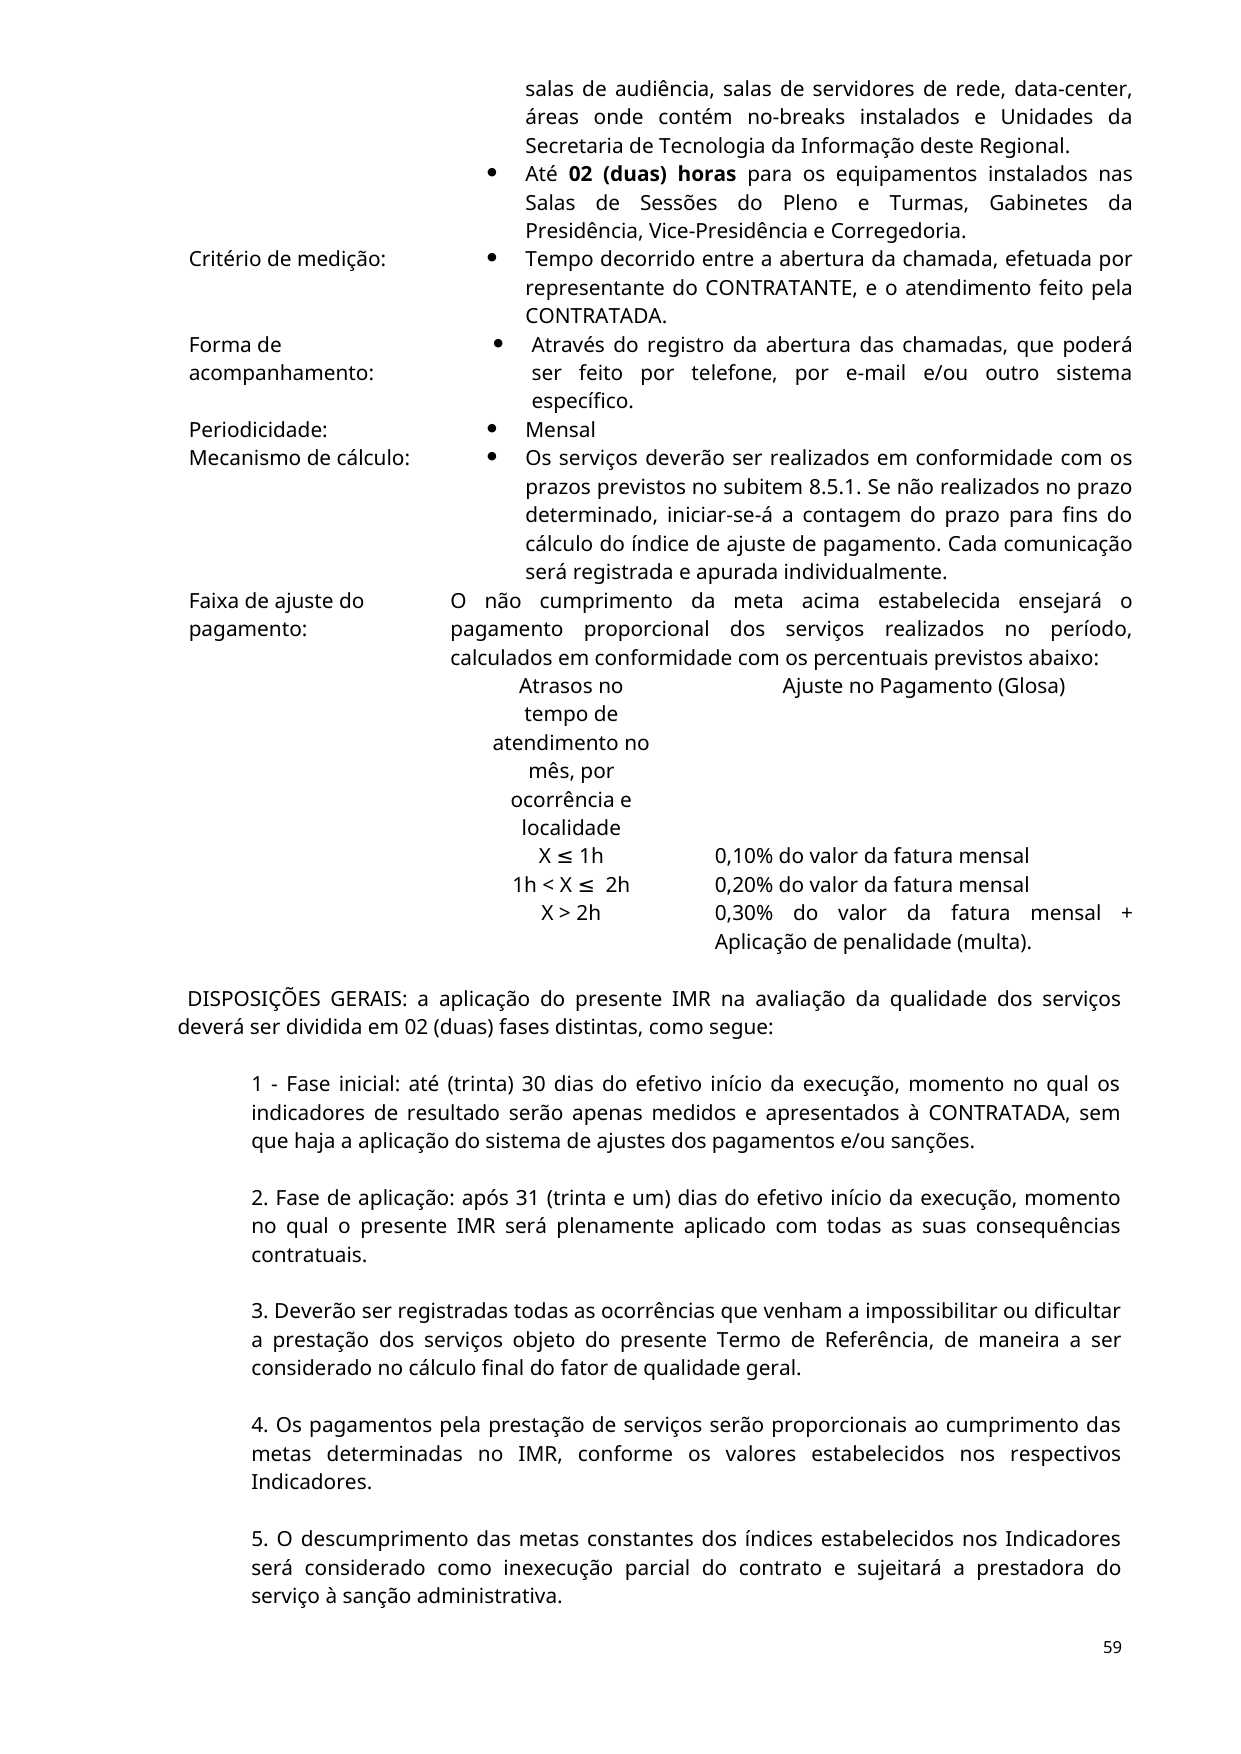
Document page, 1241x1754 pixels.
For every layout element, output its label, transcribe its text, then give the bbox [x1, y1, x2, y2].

table_cell Critério de medição: [177, 245, 439, 330]
text 3. Deverão ser registradas todas as ocorrências que venham a impossibilitar ou dificultar a prestação dos serviços objeto do presente Termo de Referência, de maneira a ser considerado no cálculo final do fator de qualidade geral. [251, 1297, 1122, 1382]
table_cell Através do registro da abertura das chamadas, que poderá ser feito por telefone, por e-mail e/ou outro sistema específico. [439, 330, 1144, 415]
table_cell salas de audiência, salas de servidores de rede, data-center, áreas onde contém no-breaks instalados e Unidades da Secretaria de Tecnologia da Informação deste Regional. Até 02 (duas) horas para os equipamentos instalados nas Salas de Sessões do Pleno e Turmas, Gabinetes da Presidência, Vice-Presidência e Corregedoria. [439, 74, 1144, 244]
table_cell X > 2h [439, 899, 666, 955]
table_cell Periodicidade: [177, 415, 439, 443]
table_cell Mecanismo de cálculo: [177, 444, 439, 586]
table_cell [177, 671, 439, 955]
table_cell Ajuste no Pagamento (Glosa) [666, 671, 1144, 842]
table_cell Faixa de ajuste do pagamento: [177, 586, 439, 671]
table_cell Mensal [439, 415, 1144, 443]
table_cell O não cumprimento da meta acima estabelecida ensejará o pagamento proporcional dos serviços realizados no período, calculados em conformidade com os percentuais previstos abaixo: [439, 586, 1144, 671]
table_cell 0,30% do valor da fatura mensal + Aplicação de penalidade (multa). [666, 899, 1144, 955]
text DISPOSIÇÕES GERAIS: a aplicação do presente IMR na avaliação da qualidade dos serviços deverá ser dividida em 02 (duas) fases distintas, como segue: [177, 984, 1122, 1041]
table_cell 1h < X ≤ 2h [439, 870, 666, 898]
table_cell [177, 74, 439, 244]
text 5. O descumprimento das metas constantes dos índices estabelecidos nos Indicadores será considerado como inexecução parcial do contrato e sujeitará a prestadora do serviço à sanção administrativa. [251, 1524, 1122, 1609]
table_cell 0,10% do valor da fatura mensal [666, 842, 1144, 870]
table_cell Forma de acompanhamento: [177, 330, 439, 415]
table_cell 0,20% do valor da fatura mensal [666, 870, 1144, 898]
table_cell Tempo decorrido entre a abertura da chamada, efetuada por representante do CONTRATANTE, e o atendimento feito pela CONTRATADA. [439, 245, 1144, 330]
text 2. Fase de aplicação: após 31 (trinta e um) dias do efetivo início da execução, momento no qual o presente IMR será plenamente aplicado com todas as suas consequências contratuais. [251, 1183, 1122, 1268]
table_cell X ≤ 1h [439, 842, 666, 870]
text 4. Os pagamentos pela prestação de serviços serão proporcionais ao cumprimento das metas determinadas no IMR, conforme os valores estabelecidos nos respectivos Indicadores. [251, 1410, 1122, 1496]
table_cell Atrasos no tempo de atendimento no mês, por ocorrência e localidade [439, 671, 666, 842]
table_cell Os serviços deverão ser realizados em conformidade com os prazos previstos no subitem 8.5.1. Se não realizados no prazo determinado, iniciar-se-á a contagem do prazo para fins do cálculo do índice de ajuste de pagamento. Cada comunicação será registrada e apurada individualmente. [439, 444, 1144, 586]
text 1 - Fase inicial: até (trinta) 30 dias do efetivo início da execução, momento no qual os indicadores de resultado serão apenas medidos e apresentados à CONTRATADA, sem que haja a aplicação do sistema de ajustes dos pagamentos e/ou sanções. [251, 1069, 1122, 1154]
